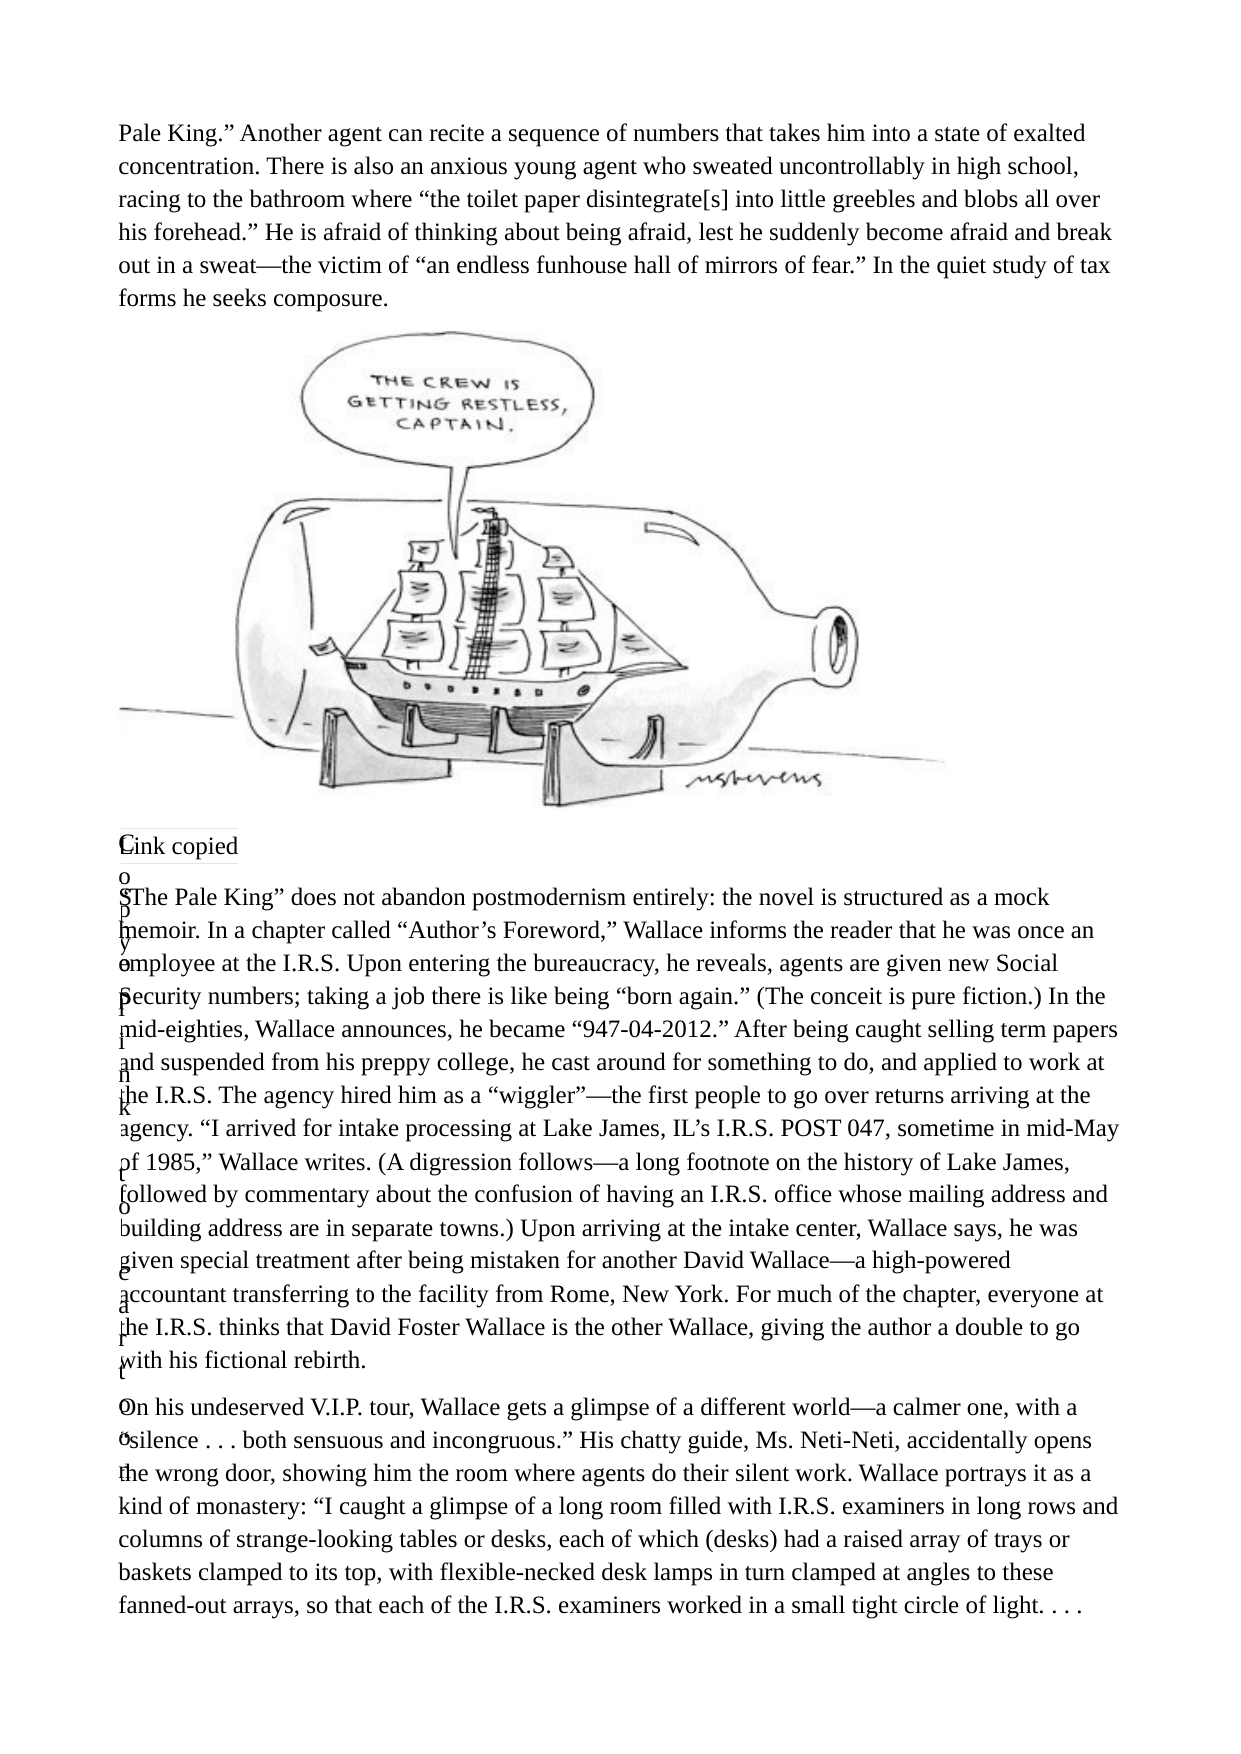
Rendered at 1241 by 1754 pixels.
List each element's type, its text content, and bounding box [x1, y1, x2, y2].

text On his undeserved V.I.P. tour, Wallace gets a glimpse of a different world—a calmer one, with a “silence . . . both sensuous and incongruous.” His chatty guide, Ms. Neti-Neti, accidentally opens the wrong door, showing him the room where agents do their silent work. Wallace portrays it as a kind of monastery: “I caught a glimpse of a long room filled with I.R.S. examiners in long rows and columns of strange-looking tables or desks, each of which (desks) had a raised array of trays or baskets clamped to its top, with flexible-necked desk lamps in turn clamped at angles to these fanned-out arrays, so that each of the I.R.S. examiners worked in a small tight circle of light. . . . [118, 1392, 1122, 1619]
text Pale King.” Another agent can recite a sequence of numbers that takes him into a state of exalted concentration. There is also an anxious young agent who sweated uncontrollably in high school, racing to the bathroom where “the toilet paper disintegrate[s] into little greebles and blobs all over his forehead.” He is afraid of thinking about being afraid, lest he suddenly become afraid and break out in a sweat—the victim of “an endless funhouse hall of mirrors of fear.” In the quiet study of tax forms he seeks composure. [118, 118, 1122, 312]
text Link copied [121, 828, 1122, 863]
picture [118, 330, 948, 809]
text “The Pale King” does not abandon postmodernism entirely: the novel is structured as a mock memoir. In a chapter called “Author’s Foreword,” Wallace informs the reader that he was once an employee at the I.R.S. Upon entering the bureaucracy, he reveals, agents are given new Social Security numbers; taking a job there is like being “born again.” (The conceit is pure fiction.) In the mid-eighties, Wallace announces, he became “947-04-2012.” After being caught selling term papers and suspended from his preppy college, he cast around for something to do, and applied to work at the I.R.S. The agency hired him as a “wiggler”—the first people to go over returns arriving at the agency. “I arrived for intake processing at Lake James, IL’s I.R.S. POST 047, sometime in mid-May of 1985,” Wallace writes. (A digression follows—a long footnote on the history of Lake James, followed by commentary about the confusion of having an I.R.S. office whose mailing address and building address are in separate towns.) Upon arriving at the intake center, Wallace says, he was given special treatment after being mistaken for another David Wallace—a high-powered accountant transferring to the facility from Rome, New York. For much of the chapter, everyone at the I.R.S. thinks that David Foster Wallace is the other Wallace, giving the author a double to go with his fictional rebirth. [121, 882, 1122, 1373]
